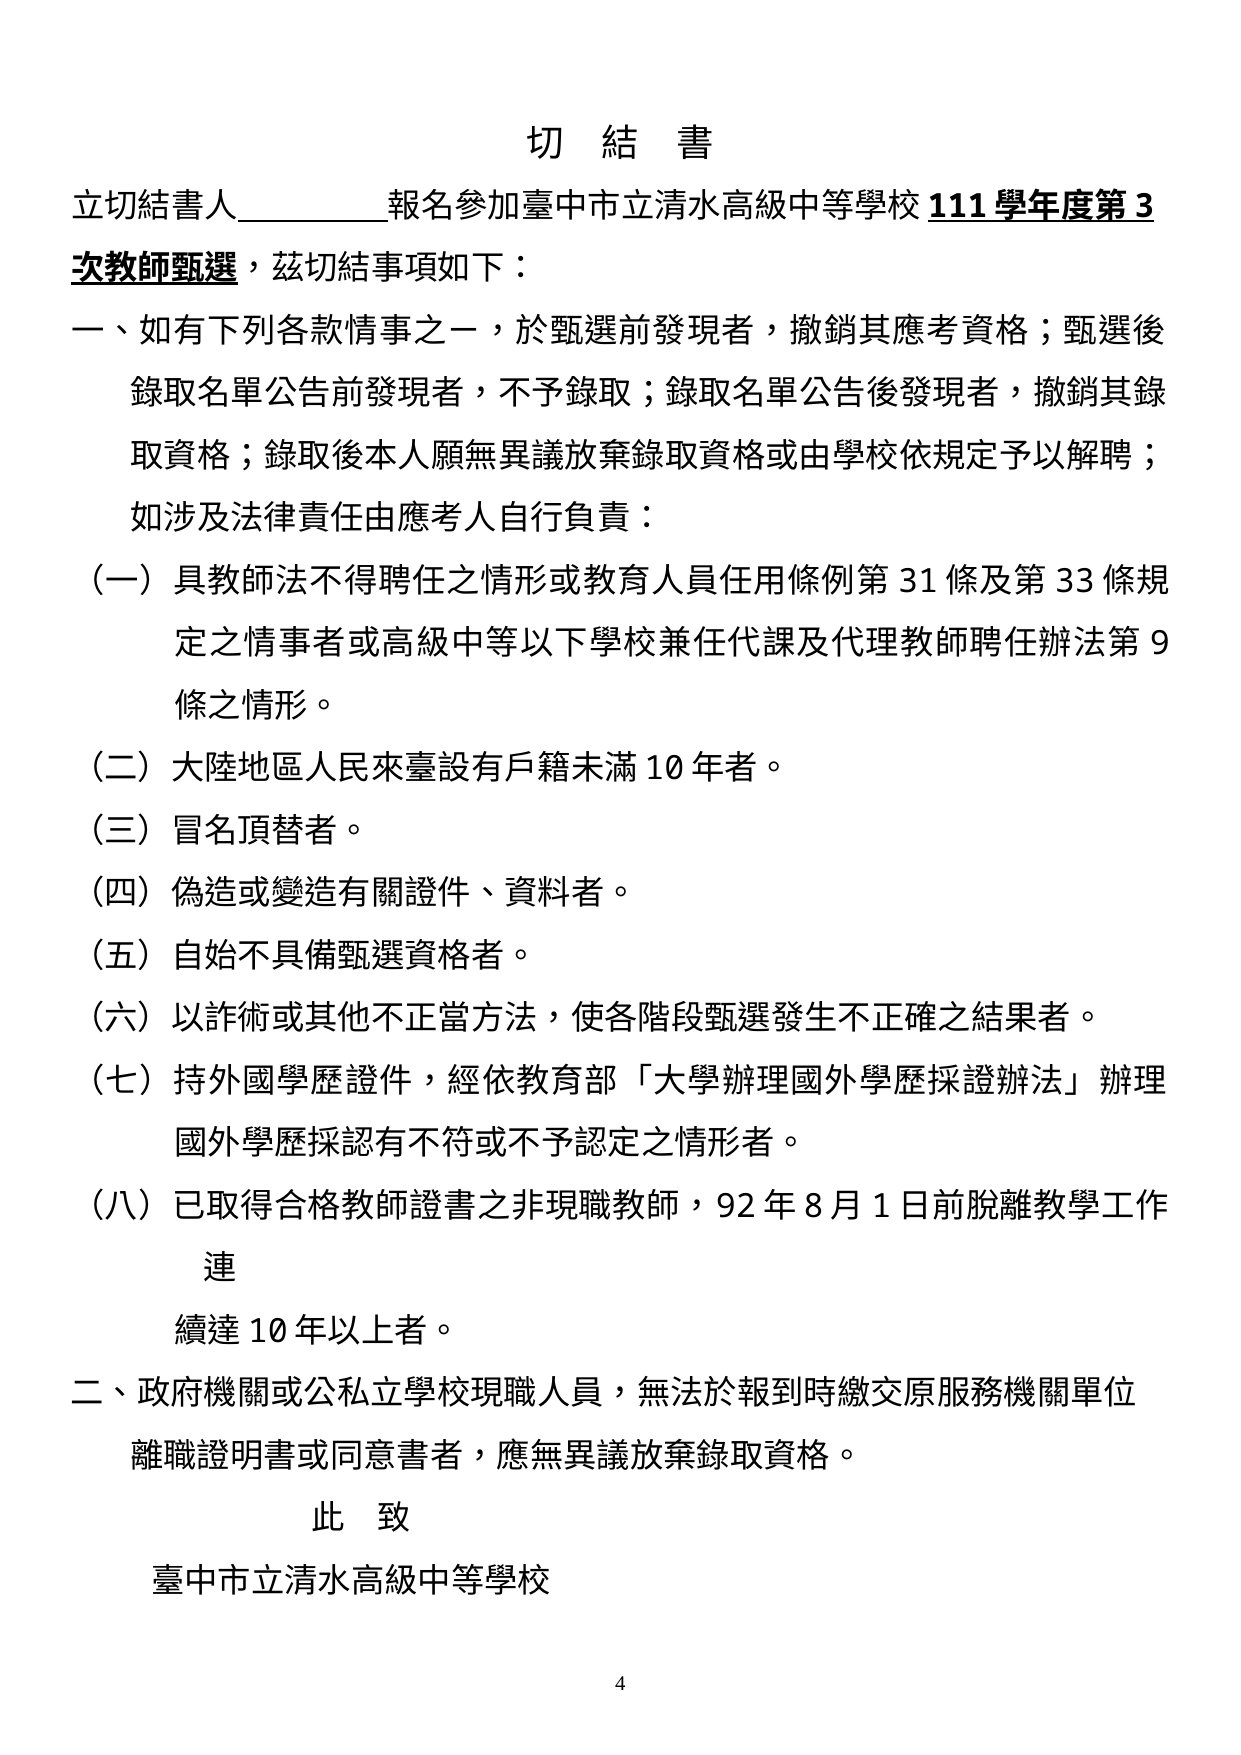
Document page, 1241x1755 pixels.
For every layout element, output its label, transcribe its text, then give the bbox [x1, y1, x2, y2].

text 立切結書人 報名參加臺中市立清水高級中等學校111學年度第3次教師甄選，茲切結事項如下： [71, 161, 1169, 286]
text 臺中市立清水高級中等學校 [71, 1536, 1169, 1598]
text 此 致 [71, 1473, 1169, 1536]
text （七）持外國學歷證件，經依教育部「大學辦理國外學歷採證辦法」辦理國外學歷採認有不符或不予認定之情形者。 [71, 1036, 1169, 1161]
text 一、如有下列各款情事之ㄧ，於甄選前發現者，撤銷其應考資格；甄選後錄取名單公告前發現者，不予錄取；錄取名單公告後發現者，撤銷其錄取資格；錄取後本人願無異議放棄錄取資格或由學校依規定予以解聘；如涉及法律責任由應考人自行負責： [71, 286, 1169, 536]
text 離職證明書或同意書者，應無異議放棄錄取資格。 [130, 1411, 1169, 1473]
text 二、政府機關或公私立學校現職人員，無法於報到時繳交原服務機關單位 [70, 1348, 1169, 1411]
text （五）自始不具備甄選資格者。 [71, 911, 1169, 973]
text （四）偽造或變造有關證件、資料者。 [71, 848, 1169, 911]
text （二）大陸地區人民來臺設有戶籍未滿10年者。 [71, 723, 1169, 786]
text （一）具教師法不得聘任之情形或教育人員任用條例第31條及第33條規定之情事者或高級中等以下學校兼任代課及代理教師聘任辦法第9條之情形。 [71, 536, 1169, 723]
text 續達10年以上者。 [174, 1286, 1169, 1348]
text 切 結 書 [71, 98, 1169, 161]
text （六）以詐術或其他不正當方法，使各階段甄選發生不正確之結果者。 [71, 973, 1169, 1036]
text （八）已取得合格教師證書之非現職教師，92年8月1日前脫離教學工作連 [71, 1161, 1169, 1286]
text （三）冒名頂替者。 [71, 786, 1169, 848]
